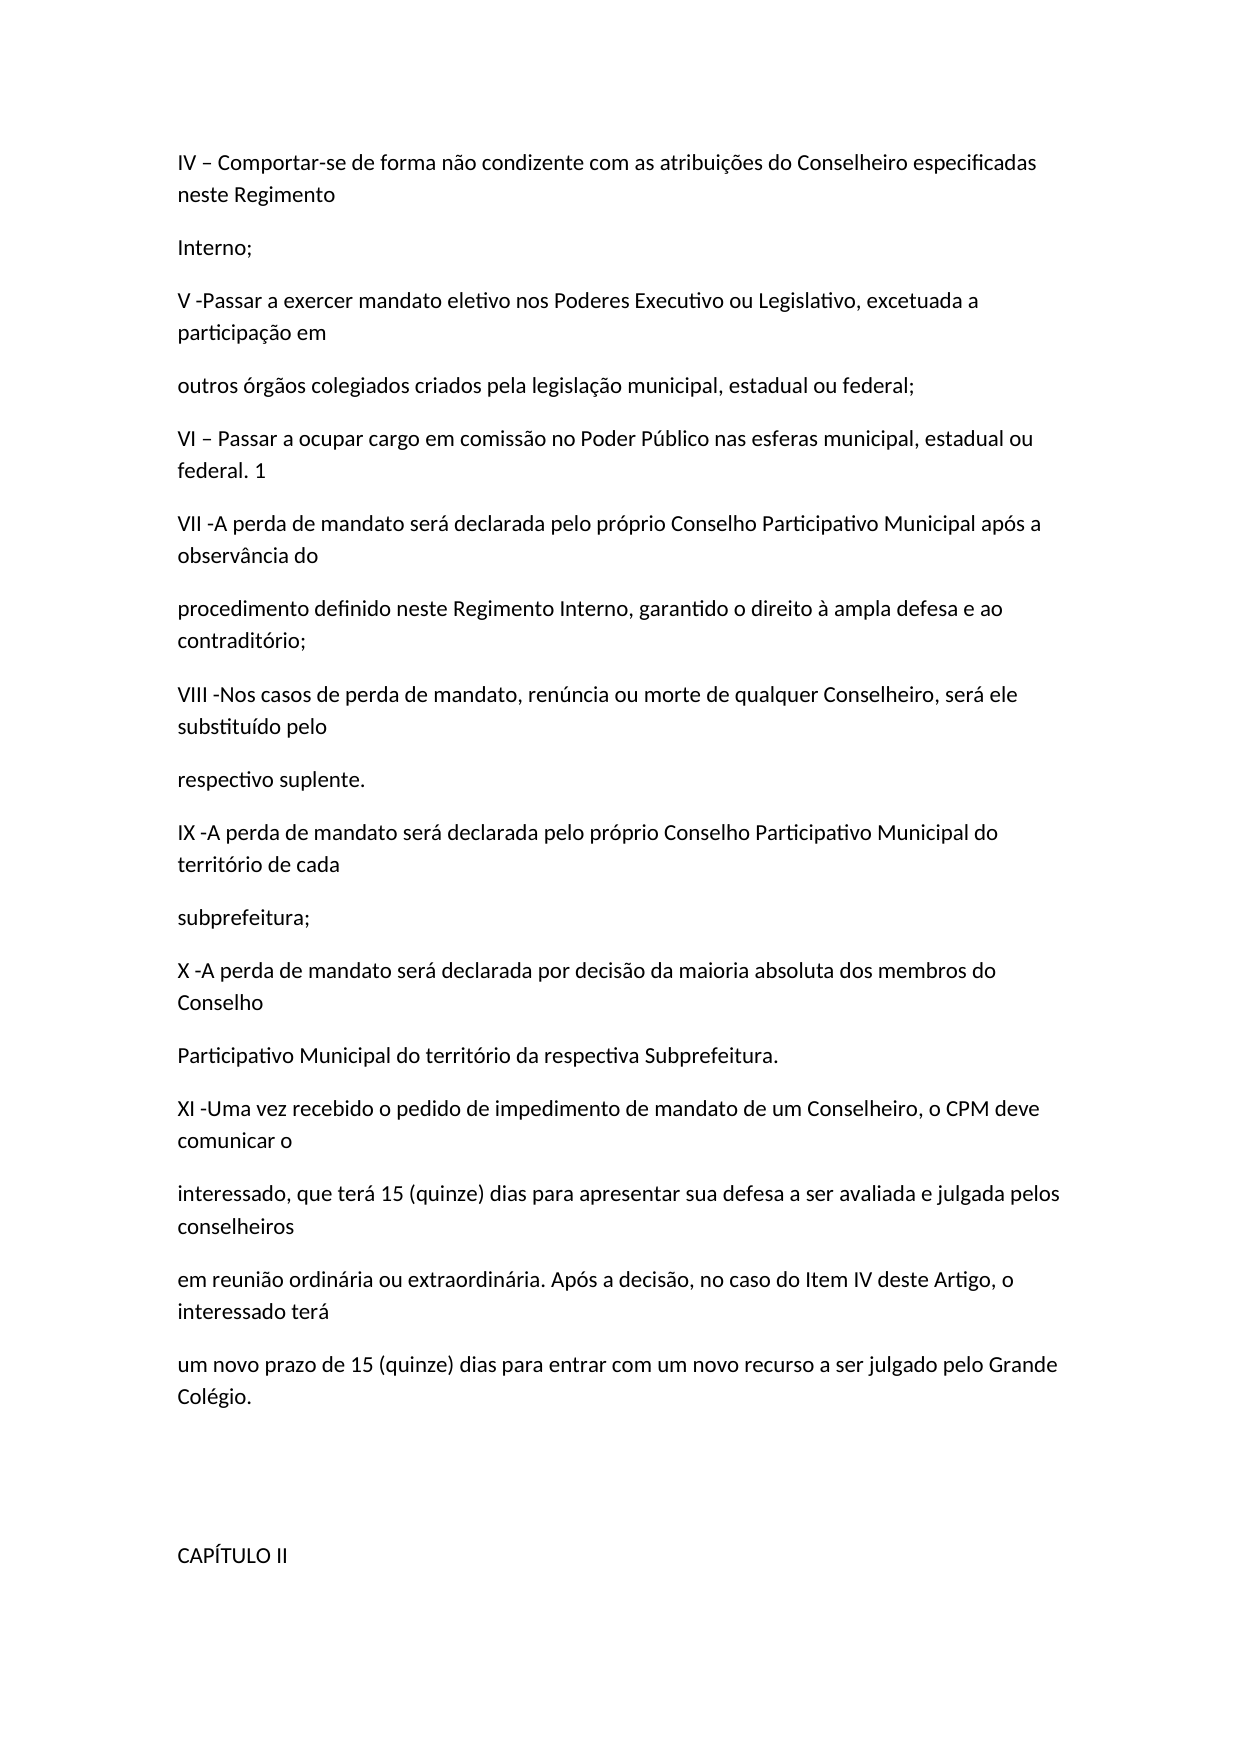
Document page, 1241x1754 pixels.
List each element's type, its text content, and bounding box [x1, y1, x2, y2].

text VI – Passar a ocupar cargo em comissão no Poder Público nas esferas municipal, estadual ou federal. 1 [177, 424, 1063, 484]
text Interno; [177, 233, 1063, 261]
text em reunião ordinária ou extraordinária. Após a decisão, no caso do Item IV deste Artigo, o interessado terá [177, 1265, 1063, 1325]
text X -A perda de mandato será declarada por decisão da maioria absoluta dos membros do Conselho [177, 956, 1063, 1016]
text VII -A perda de mandato será declarada pelo próprio Conselho Participativo Municipal após a observância do [177, 509, 1063, 569]
text XI -Uma vez recebido o pedido de impedimento de mandato de um Conselheiro, o CPM deve comunicar o [177, 1094, 1063, 1154]
text um novo prazo de 15 (quinze) dias para entrar com um novo recurso a ser julgado pelo Grande Colégio. [177, 1350, 1063, 1410]
text subprefeitura; [177, 903, 1063, 931]
text Participativo Municipal do território da respectiva Subprefeitura. [177, 1041, 1063, 1069]
text IV – Comportar-se de forma não condizente com as atribuições do Conselheiro especificadas neste Regimento [177, 148, 1063, 208]
text CAPÍTULO II [177, 1541, 1063, 1569]
text outros órgãos colegiados criados pela legislação municipal, estadual ou federal; [177, 371, 1063, 399]
text IX -A perda de mandato será declarada pelo próprio Conselho Participativo Municipal do território de cada [177, 818, 1063, 878]
text interessado, que terá 15 (quinze) dias para apresentar sua defesa a ser avaliada e julgada pelos conselheiros [177, 1179, 1063, 1240]
text V -Passar a exercer mandato eletivo nos Poderes Executivo ou Legislativo, excetuada a participação em [177, 286, 1063, 346]
text VIII -Nos casos de perda de mandato, renúncia ou morte de qualquer Conselheiro, será ele substituído pelo [177, 680, 1063, 740]
text respectivo suplente. [177, 765, 1063, 793]
text procedimento definido neste Regimento Interno, garantido o direito à ampla defesa e ao contraditório; [177, 594, 1063, 655]
